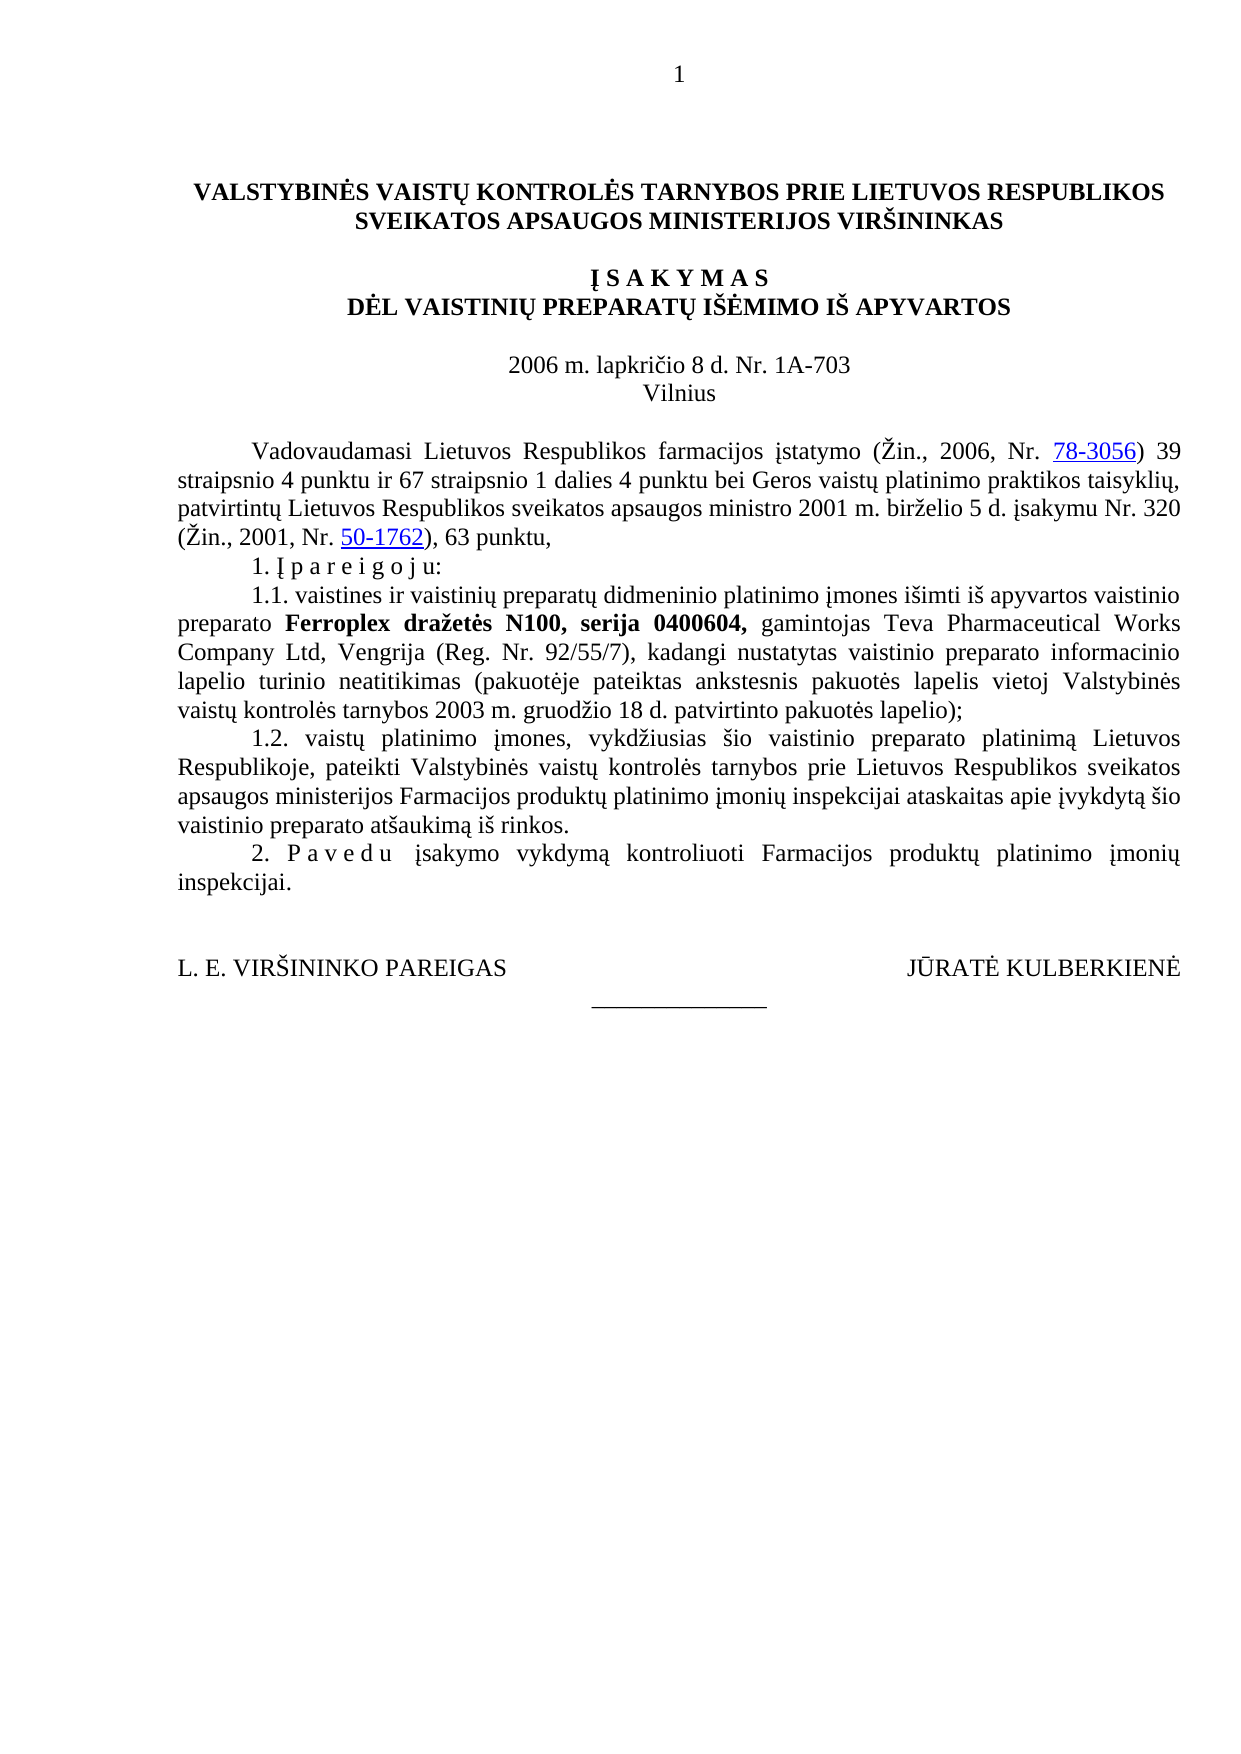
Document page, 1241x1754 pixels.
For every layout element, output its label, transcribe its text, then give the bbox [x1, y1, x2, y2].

text 2. Pavedu įsakymo vykdymą kontroliuoti Farmacijos produktų platinimo įmonių inspekcijai. [177, 838, 1181, 896]
text Į S A K Y M A S [177, 263, 1181, 292]
text ______________ [177, 982, 1181, 1011]
text Vilnius [177, 378, 1181, 407]
text L. E. VIRŠININKO PAREIGAS JŪRATĖ KULBERKIENĖ [177, 953, 1181, 982]
text 1.1. vaistines ir vaistinių preparatų didmeninio platinimo įmones išimti iš apyvartos vaistinio preparato Ferroplex dražetės N100, serija 0400604, gamintojas Teva Pharmaceutical Works Company Ltd, Vengrija (Reg. Nr. 92/55/7), kadangi nustatytas vaistinio preparato informacinio lapelio turinio neatitikimas (pakuotėje pateiktas ankstesnis pakuotės lapelis vietoj Valstybinės vaistų kontrolės tarnybos 2003 m. gruodžio 18 d. patvirtinto pakuotės lapelio); [177, 580, 1181, 723]
text 1. Įpareigoju: [177, 551, 1181, 580]
text DĖL VAISTINIŲ PREPARATŲ IŠĖMIMO IŠ APYVARTOS [177, 292, 1181, 321]
text VALSTYBINĖS VAISTŲ KONTROLĖS TARNYBOS PRIE LIETUVOS RESPUBLIKOS SVEIKATOS APSAUGOS MINISTERIJOS VIRŠININKAS [177, 177, 1181, 235]
text Vadovaudamasi Lietuvos Respublikos farmacijos įstatymo (Žin., 2006, Nr. 78-3056) 39 straipsnio 4 punktu ir 67 straipsnio 1 dalies 4 punktu bei Geros vaistų platinimo praktikos taisyklių, patvirtintų Lietuvos Respublikos sveikatos apsaugos ministro 2001 m. birželio 5 d. įsakymu Nr. 320 (Žin., 2001, Nr. 50-1762), 63 punktu, [177, 436, 1181, 551]
text 1.2. vaistų platinimo įmones, vykdžiusias šio vaistinio preparato platinimą Lietuvos Respublikoje, pateikti Valstybinės vaistų kontrolės tarnybos prie Lietuvos Respublikos sveikatos apsaugos ministerijos Farmacijos produktų platinimo įmonių inspekcijai ataskaitas apie įvykdytą šio vaistinio preparato atšaukimą iš rinkos. [177, 723, 1181, 838]
text 2006 m. lapkričio 8 d. Nr. 1A-703 [177, 350, 1181, 378]
